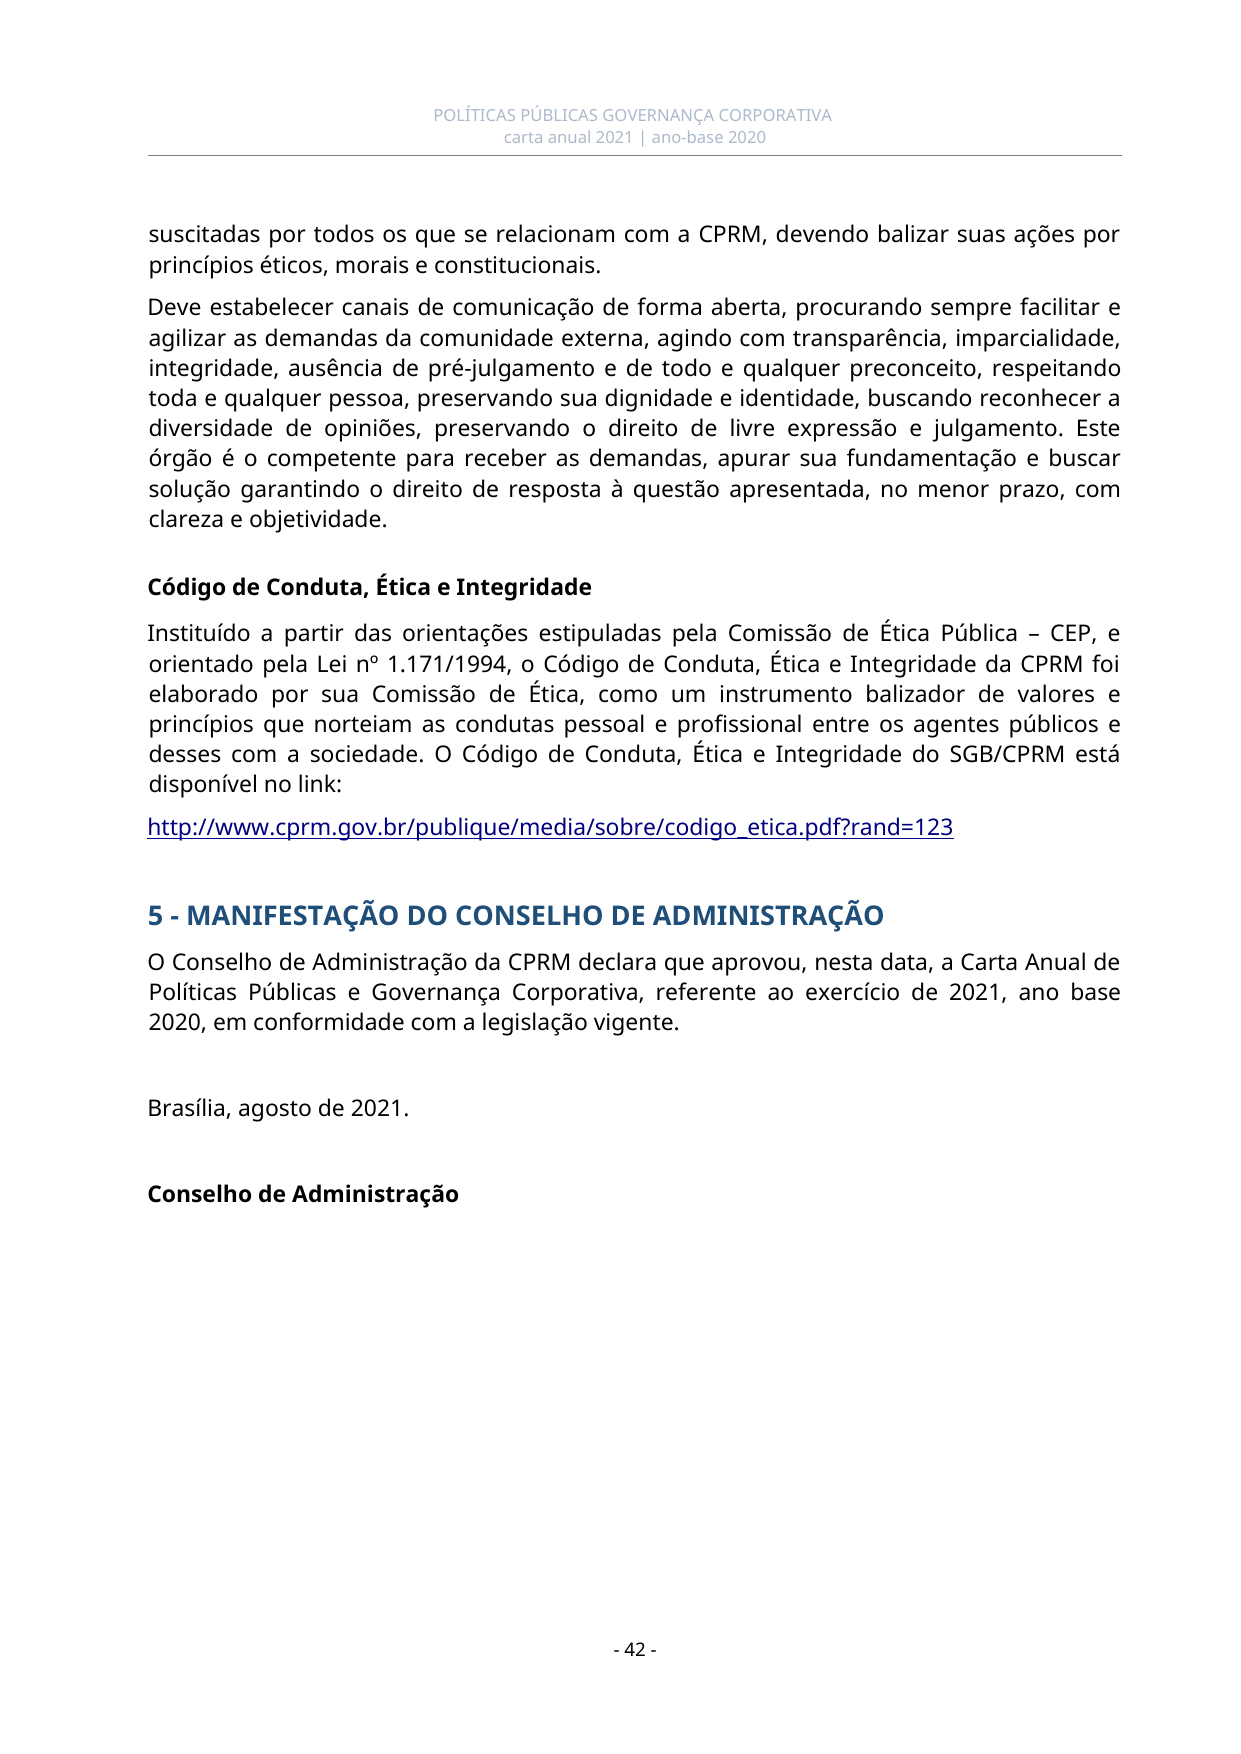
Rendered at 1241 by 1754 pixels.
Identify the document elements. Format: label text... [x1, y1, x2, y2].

text Brasília, agosto de 2021. [147, 1092, 1122, 1122]
text Instituído a partir das orientações estipuladas pela Comissão de Ética Pública – CEP, e orientado pela Lei nº 1.171/1994, o Código de Conduta, Ética e Integridade da CPRM foi elaborado por sua Comissão de Ética, como um instrumento balizador de valores e princípios que norteiam as condutas pessoal e profissional entre os agentes públicos e desses com a sociedade. O Código de Conduta, Ética e Integridade do SGB/CPRM está disponível no link: [147, 618, 1122, 799]
text suscitadas por todos os que se relacionam com a CPRM, devendo balizar suas ações por princípios éticos, morais e constitucionais. [147, 219, 1122, 279]
subtitle 5 - MANIFESTAÇÃO DO CONSELHO DE ADMINISTRAÇÃO [148, 897, 1122, 934]
text Conselho de Administração [147, 1177, 1122, 1209]
text http://www.cprm.gov.br/publique/media/sobre/codigo_etica.pdf?rand=123 [147, 811, 1122, 842]
text O Conselho de Administração da CPRM declara que aprovou, nesta data, a Carta Anual de Políticas Públicas e Governança Corporativa, referente ao exercício de 2021, ano base 2020, em conformidade com a legislação vigente. [147, 946, 1122, 1037]
text Deve estabelecer canais de comunicação de forma aberta, procurando sempre facilitar e agilizar as demandas da comunidade externa, agindo com transparência, imparcialidade, integridade, ausência de pré-julgamento e de todo e qualquer preconceito, respeitando toda e qualquer pessoa, preservando sua dignidade e identidade, buscando reconhecer a diversidade de opiniões, preservando o direito de livre expressão e julgamento. Este órgão é o competente para receber as demandas, apurar sua fundamentação e buscar solução garantindo o direito de resposta à questão apresentada, no menor prazo, com clareza e objetividade. [147, 292, 1122, 533]
text Código de Conduta, Ética e Integridade [147, 571, 1122, 601]
